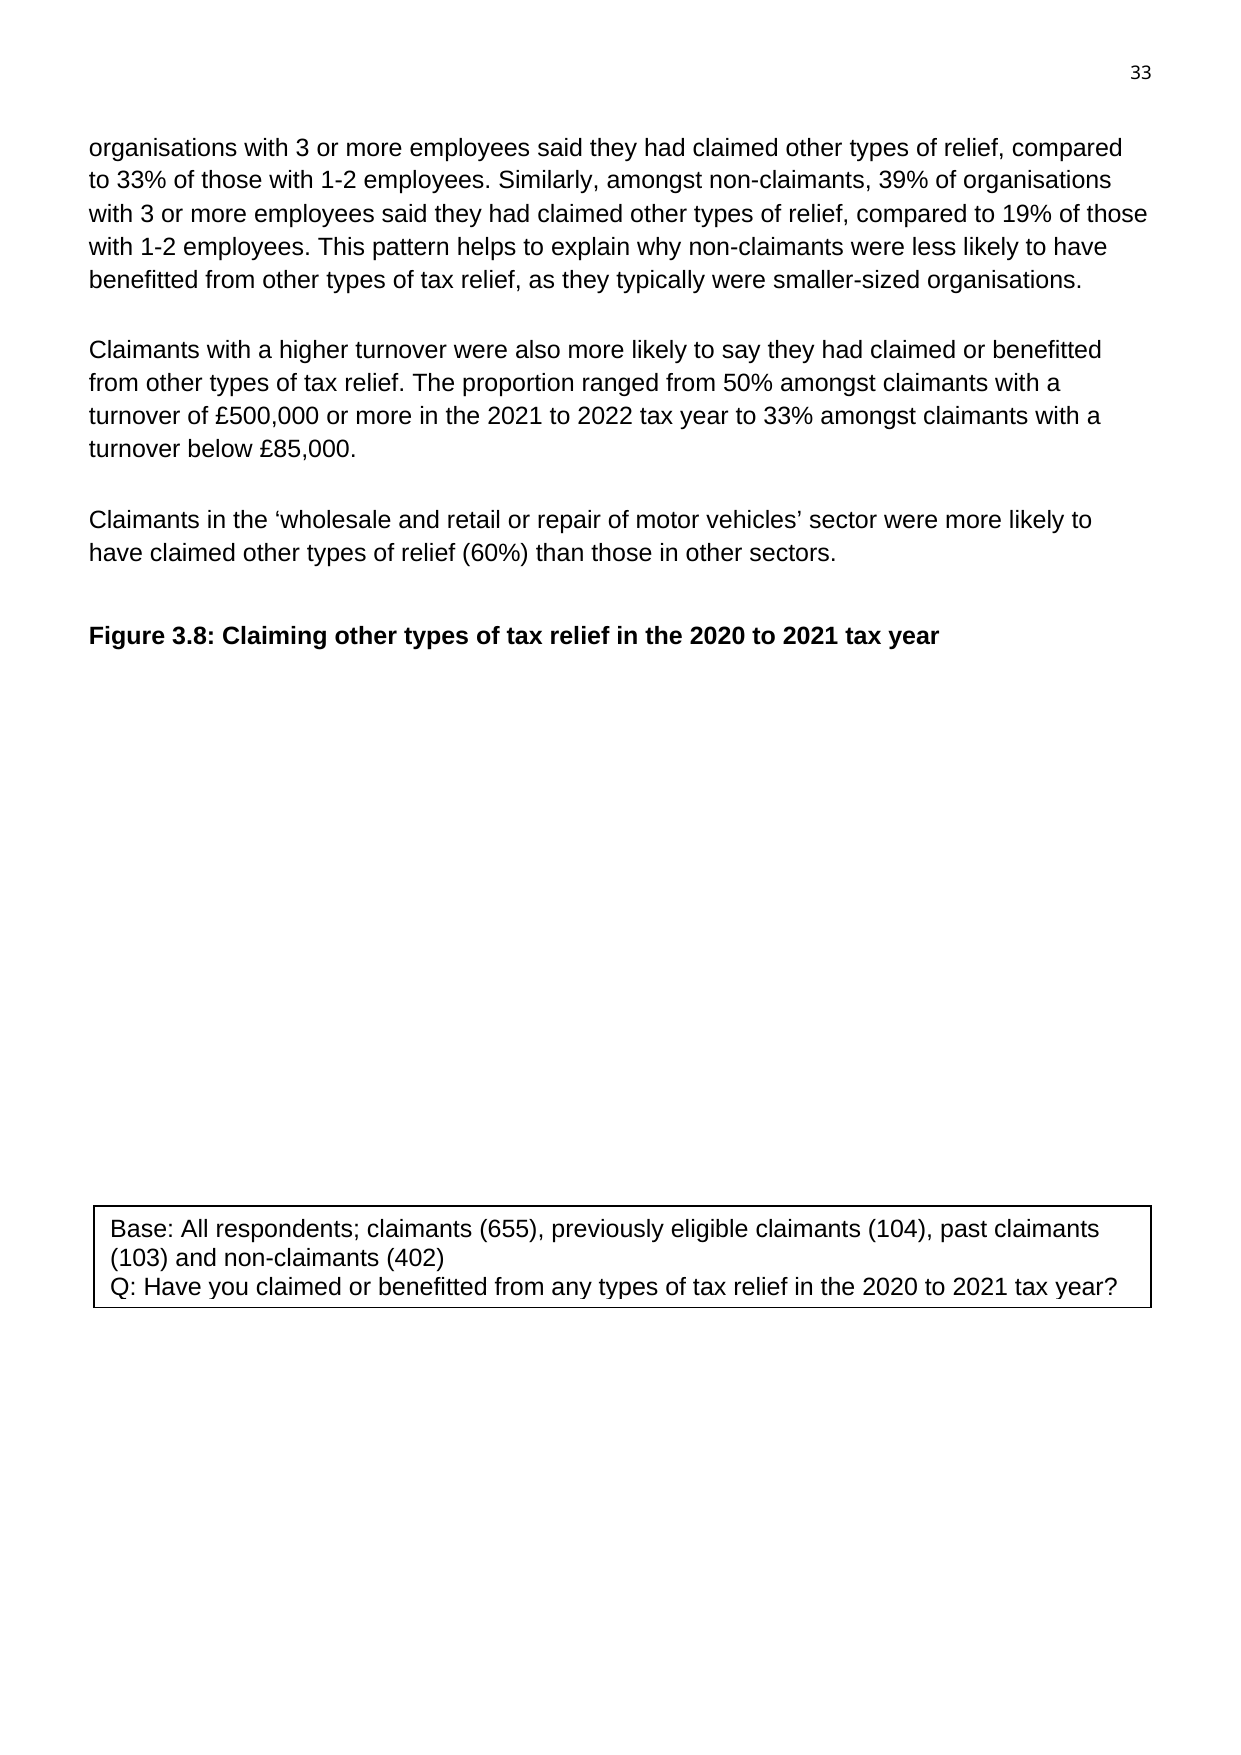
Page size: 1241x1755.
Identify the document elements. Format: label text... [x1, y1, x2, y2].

text Claimants with a higher turnover were also more likely to say they had claimed or benefitted from other types of tax relief. The proportion ranged from 50% amongst claimants with a turnover of £500,000 or more in the 2021 to 2022 tax year to 33% amongst claimants with a turnover below £85,000. [89, 335, 1152, 463]
text Figure 3.8: Claiming other types of tax relief in the 2020 to 2021 tax year [89, 621, 1137, 649]
text Claimants in the ‘wholesale and retail or repair of motor vehicles’ sector were more likely to have claimed other types of relief (60%) than those in other sectors. [89, 505, 1152, 566]
text organisations with 3 or more employees said they had claimed other types of relief, compared to 33% of those with 1-2 employees. Similarly, amongst non-claimants, 39% of organisations with 3 or more employees said they had claimed other types of relief, compared to 19% of those with 1-2 employees. This pattern helps to explain why non-claimants were less likely to have benefitted from other types of tax relief, as they typically were smaller-sized organisations. [89, 132, 1152, 293]
text Q: Have you claimed or benefitted from any types of tax relief in the 2020 to 2021 tax year? [110, 1272, 1135, 1299]
text Base: All respondents; claimants (655), previously eligible claimants (104), past claimants (103) and non-claimants (402) [110, 1214, 1135, 1272]
